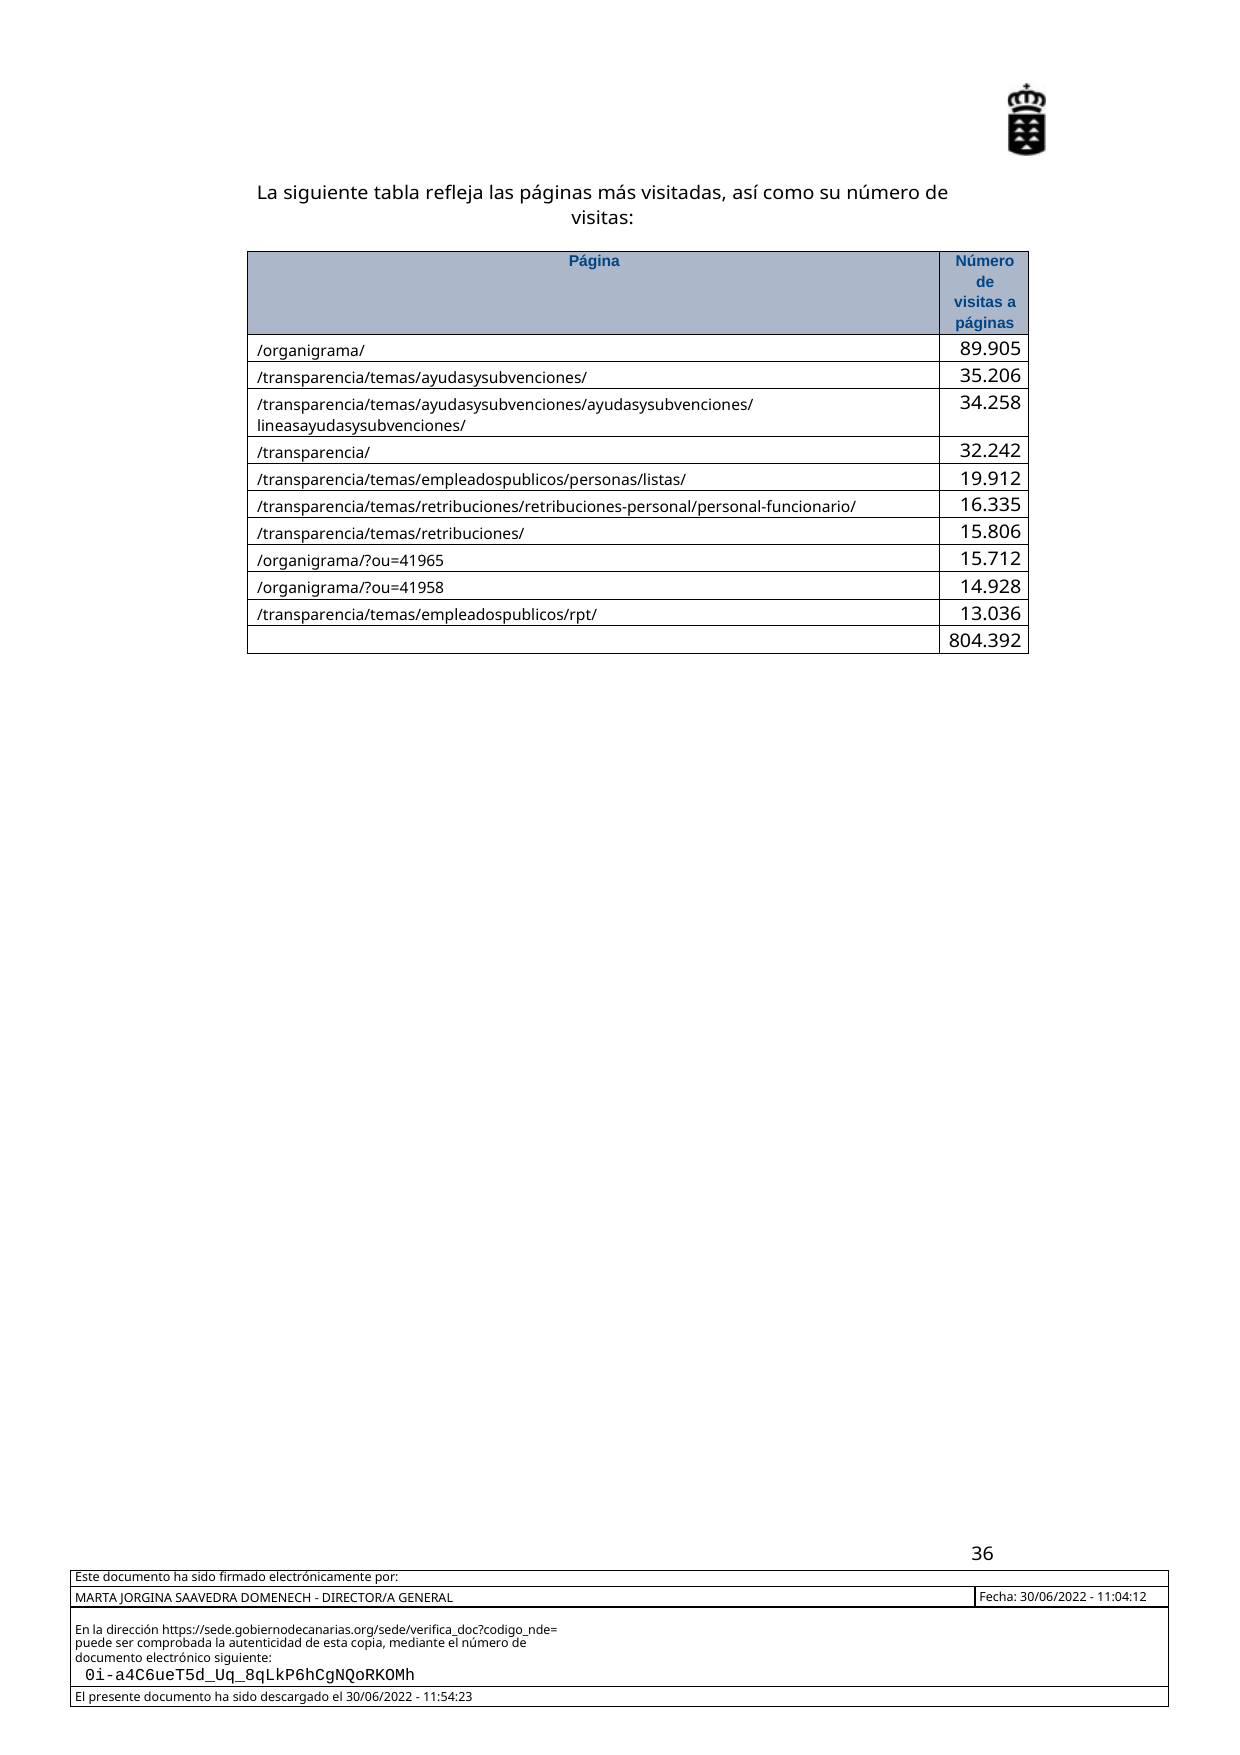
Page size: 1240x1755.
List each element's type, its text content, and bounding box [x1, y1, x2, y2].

table_cell 804.392 [940, 626, 1028, 652]
table_cell 15.712 [940, 545, 1028, 571]
table_cell 34.258 [940, 389, 1028, 436]
table_header Página [248, 252, 939, 334]
table_cell [248, 626, 939, 652]
table_cell 13.036 [940, 600, 1028, 625]
table_cell /transparencia/ [248, 437, 939, 463]
table_cell 19.912 [940, 464, 1028, 490]
table_cell /organigrama/ [248, 335, 939, 361]
table_cell /organigrama/?ou=41958 [248, 572, 939, 598]
table_cell 15.806 [940, 518, 1028, 544]
table_cell /transparencia/temas/empleadospublicos/personas/listas/ [248, 464, 939, 490]
table_cell 89.905 [940, 335, 1028, 361]
table_cell /transparencia/temas/empleadospublicos/rpt/ [248, 600, 939, 625]
table_header Número de visitas a páginas [940, 252, 1028, 334]
table_cell 35.206 [940, 362, 1028, 388]
table_cell 32.242 [940, 437, 1028, 463]
table_cell /transparencia/temas/retribuciones/ [248, 518, 939, 544]
table_cell 16.335 [940, 491, 1028, 517]
table_cell 14.928 [940, 572, 1028, 598]
table_cell /transparencia/temas/ayudasysubvenciones/ayudasysubvenciones/lineasayudasysubvenciones/ [248, 389, 939, 436]
table_cell /organigrama/?ou=41965 [248, 545, 939, 571]
text La siguiente tabla refleja las páginas más visitadas, así como su número de visitas: [245, 179, 960, 230]
table_cell /transparencia/temas/retribuciones/retribuciones-personal/personal-funcionario/ [248, 491, 939, 517]
text 36 [196, 1540, 994, 1566]
table_cell /transparencia/temas/ayudasysubvenciones/ [248, 362, 939, 388]
